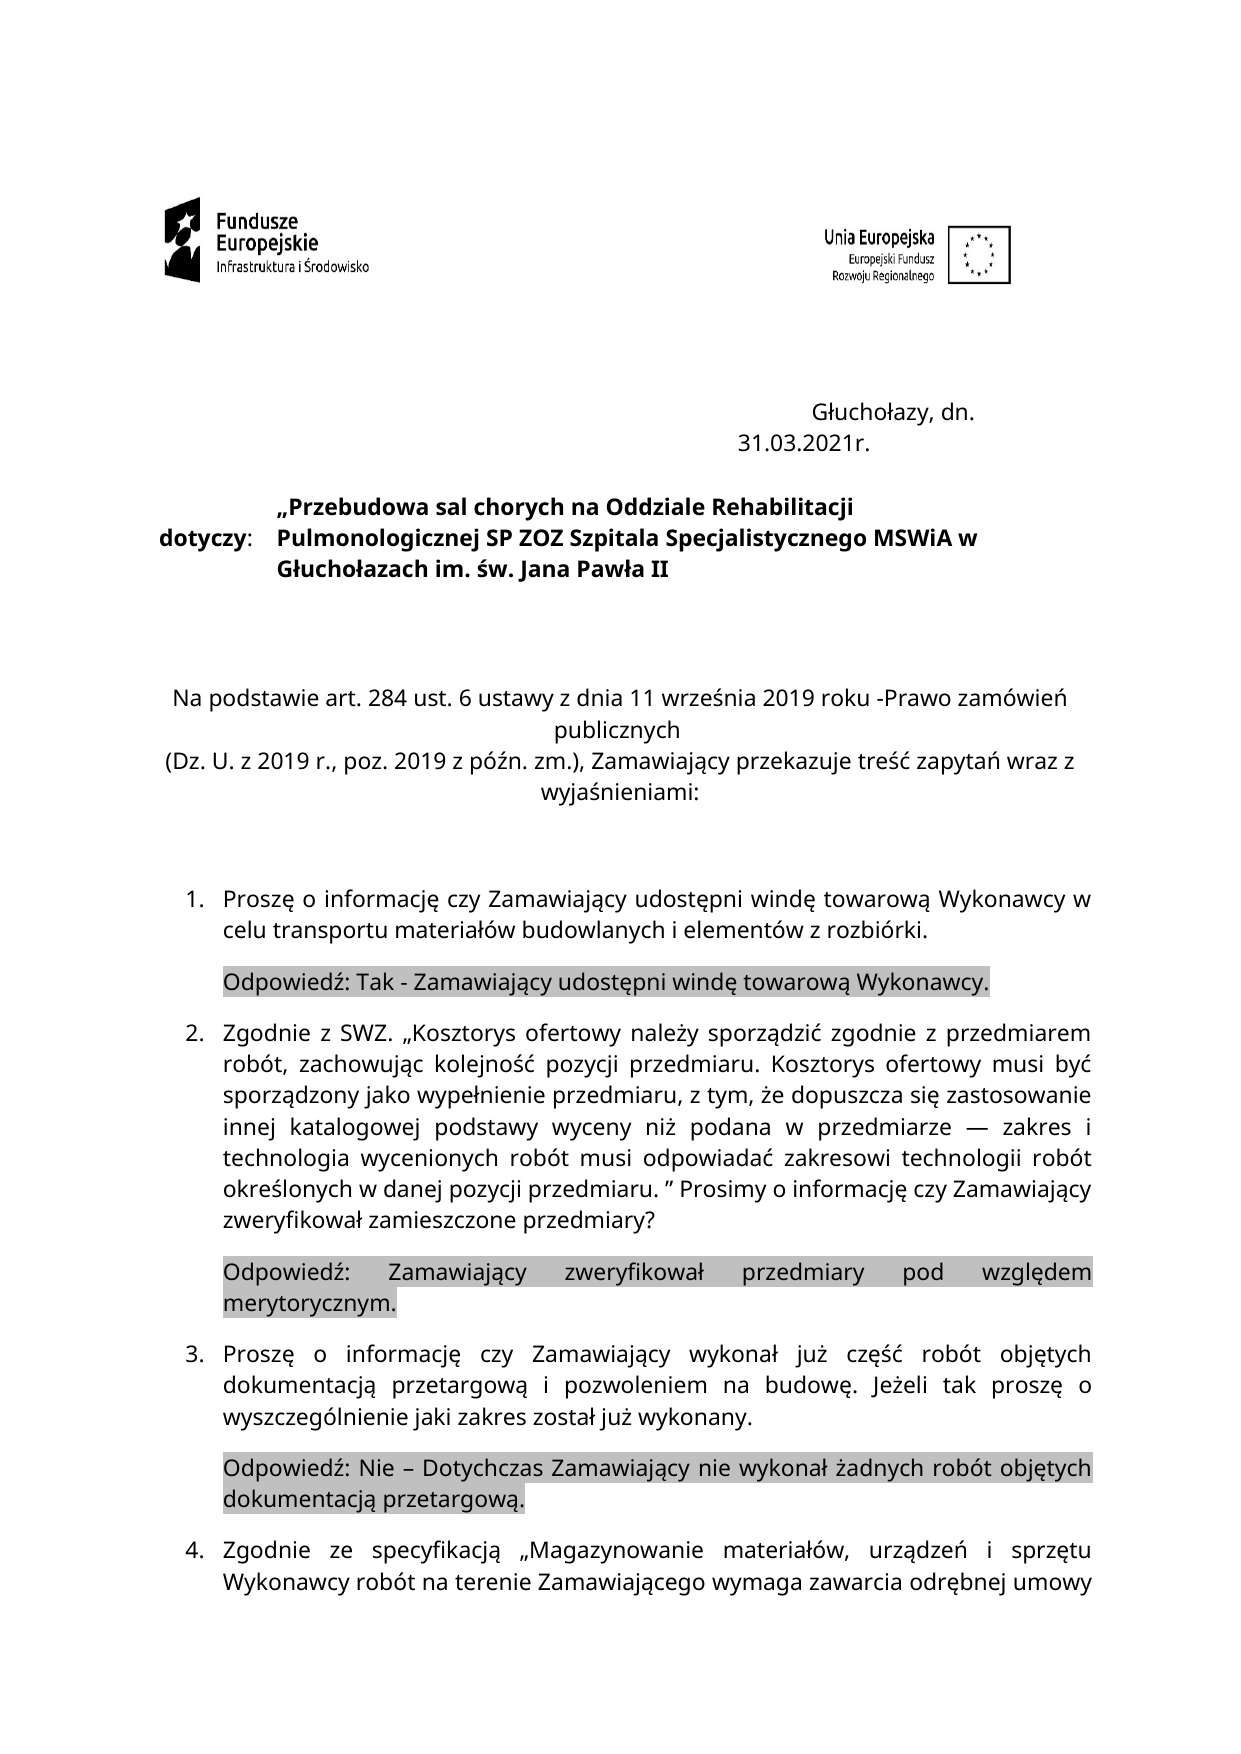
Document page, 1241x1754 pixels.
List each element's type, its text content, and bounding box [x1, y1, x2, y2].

table_header dotyczy: [148, 491, 265, 619]
list Odpowiedź: Zamawiający zweryfikował przedmiary pod względem merytorycznym. [223, 1256, 1093, 1318]
list Proszę o informację czy Zamawiający udostępni windę towarową Wykonawcy w celu transportu materiałów budowlanych i elementów z rozbiórki. [185, 883, 1093, 946]
table_header „Przebudowa sal chorych na Oddziale Rehabilitacji Pulmonologicznej SP ZOZ Szpitala Specjalistycznego MSWiA w Głuchołazach im. św. Jana Pawła II [266, 491, 1018, 619]
list Zgodnie z SWZ. „Kosztorys ofertowy należy sporządzić zgodnie z przedmiarem robót, zachowując kolejność pozycji przedmiaru. Kosztorys ofertowy musi być sporządzony jako wypełnienie przedmiaru, z tym, że dopuszcza się zastosowanie innej katalogowej podstawy wyceny niż podana w przedmiarze — zakres i technologia wycenionych robót musi odpowiadać zakresowi technologii robót określonych w danej pozycji przedmiaru. ” Prosimy o informację czy Zamawiający zweryfikował zamieszczone przedmiary? [185, 1017, 1093, 1236]
text Głuchołazy, dn. 31.03.2021r. [738, 396, 1093, 458]
list Zgodnie ze specyfikacją „Magazynowanie materiałów, urządzeń i sprzętu Wykonawcy robót na terenie Zamawiającego wymaga zawarcia odrębnej umowy [185, 1534, 1093, 1597]
list Proszę o informację czy Zamawiający wykonał już część robót objętych dokumentacją przetargową i pozwoleniem na budowę. Jeżeli tak proszę o wyszczególnienie jaki zakres został już wykonany. [185, 1338, 1093, 1432]
list Odpowiedź: Tak - Zamawiający udostępni windę towarową Wykonawcy. [223, 966, 1093, 997]
list Odpowiedź: Nie – Dotychczas Zamawiający nie wykonał żadnych robót objętych dokumentacją przetargową. [223, 1452, 1093, 1514]
text Na podstawie art. 284 ust. 6 ustawy z dnia 11 września 2019 roku -Prawo zamówień publicznych (Dz. U. z 2019 r., poz. 2019 z późn. zm.), Zamawiający przekazuje treść zapytań wraz z wyjaśnieniami: [148, 682, 1093, 807]
